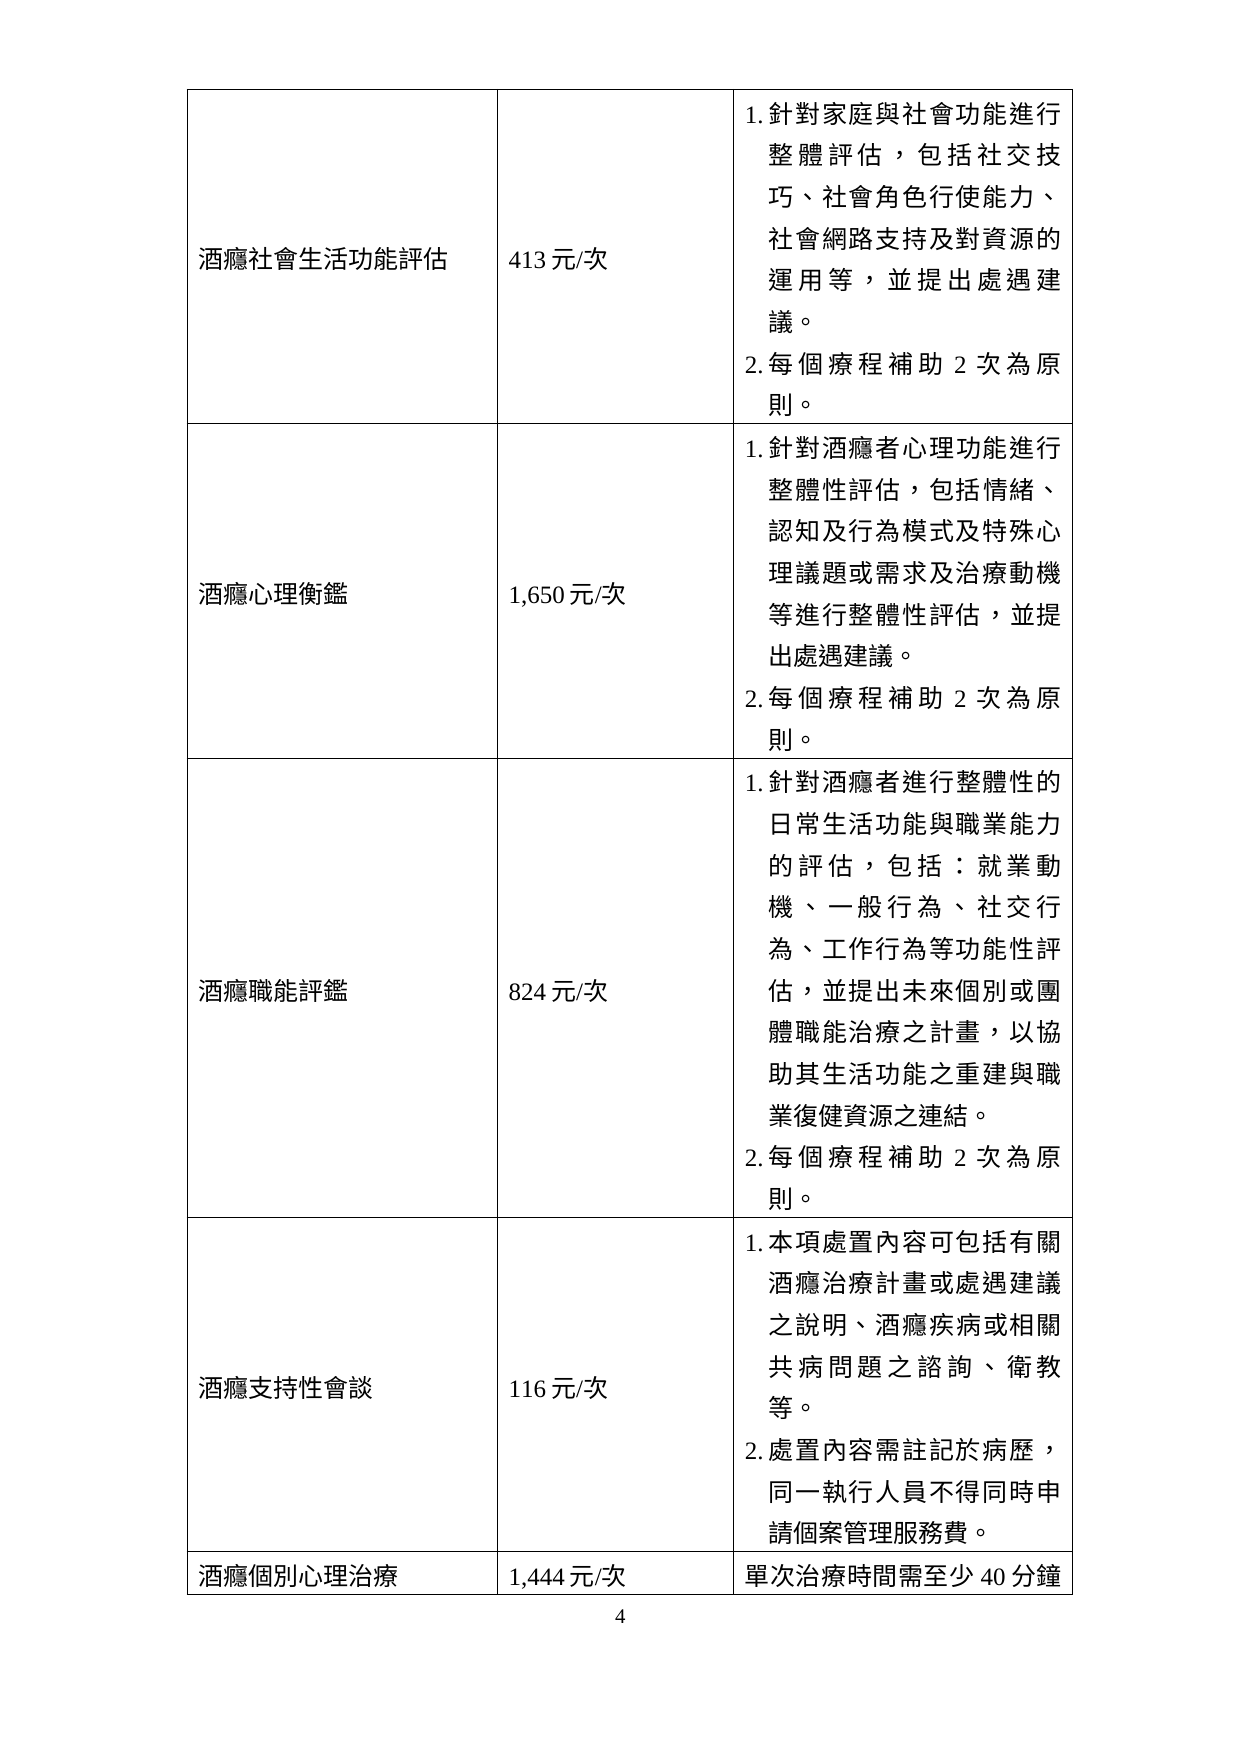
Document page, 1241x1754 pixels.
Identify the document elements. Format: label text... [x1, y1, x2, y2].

table_cell 本項處置內容可包括有關酒癮治療計畫或處遇建議之說明、酒癮疾病或相關共病問題之諮詢、衛教等。 處置內容需註記於病歷，同一執行人員不得同時申請個案管理服務費。 [734, 1218, 1072, 1551]
table_cell 酒癮支持性會談 [188, 1218, 497, 1551]
table_cell 1,650元/次 [498, 424, 733, 757]
table_cell 1,444元/次 [498, 1552, 733, 1594]
table_cell 酒癮心理衡鑑 [188, 424, 497, 757]
table_cell 針對家庭與社會功能進行整體評估，包括社交技巧、社會角色行使能力、社會網路支持及對資源的運用等，並提出處遇建議。 每個療程補助2次為原則。 [734, 90, 1072, 423]
table_cell 針對酒癮者進行整體性的日常生活功能與職業能力的評估，包括：就業動機、一般行為、社交行為、工作行為等功能性評估，並提出未來個別或團體職能治療之計畫，以協助其生活功能之重建與職業復健資源之連結。 每個療程補助2次為原則。 [734, 759, 1072, 1217]
table_cell 針對酒癮者心理功能進行整體性評估，包括情緒、認知及行為模式及特殊心理議題或需求及治療動機等進行整體性評估，並提出處遇建議。 每個療程補助2次為原則。 [734, 424, 1072, 757]
table_cell 413元/次 [498, 90, 733, 423]
table_cell 116元/次 [498, 1218, 733, 1551]
table_cell 單次治療時間需至少40分鐘 [734, 1552, 1072, 1594]
table_cell 酒癮職能評鑑 [188, 759, 497, 1217]
table_cell 酒癮社會生活功能評估 [188, 90, 497, 423]
table_cell 酒癮個別心理治療 [188, 1552, 497, 1594]
table_cell 824元/次 [498, 759, 733, 1217]
